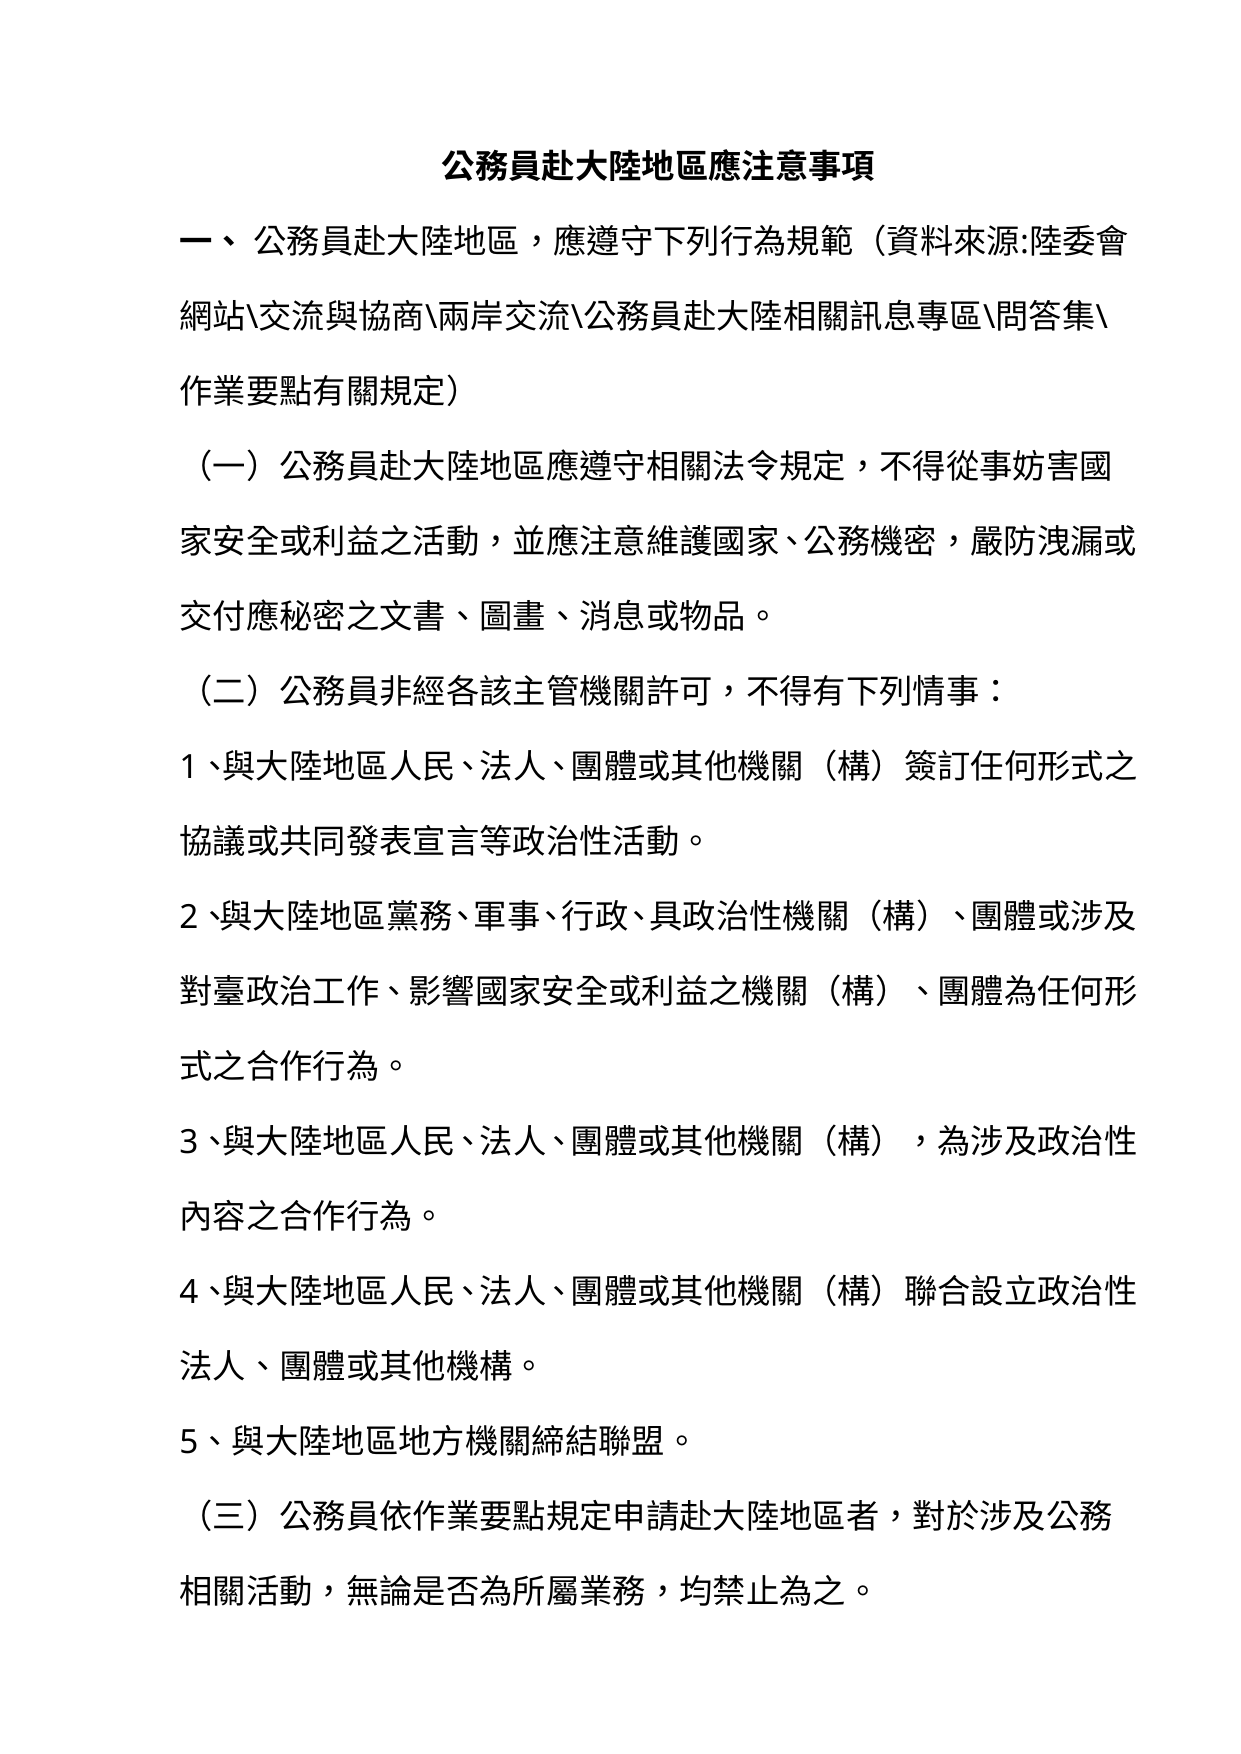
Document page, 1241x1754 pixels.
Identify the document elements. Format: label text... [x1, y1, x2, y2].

subtitle 5、與大陸地區地方機關締結聯盟。 [179, 1402, 1137, 1477]
subtitle 1、與大陸地區人民、法人、團體或其他機關（構）簽訂任何形式之協議或共同發表宣言等政治性活動。 [179, 727, 1137, 877]
subtitle 2、與大陸地區黨務、軍事、行政、具政治性機關（構）、團體或涉及對臺政治工作、影響國家安全或利益之機關（構）、團體為任何形式之合作行為。 [179, 877, 1137, 1102]
subtitle （二）公務員非經各該主管機關許可，不得有下列情事： [179, 652, 1137, 727]
subtitle 公務員赴大陸地區應注意事項 [179, 127, 1137, 202]
subtitle 一、 公務員赴大陸地區，應遵守下列行為規範（資料來源:陸委會網站\交流與協商\兩岸交流\公務員赴大陸相關訊息專區\問答集\作業要點有關規定） [179, 202, 1137, 427]
subtitle （一）公務員赴大陸地區應遵守相關法令規定，不得從事妨害國家安全或利益之活動，並應注意維護國家、公務機密，嚴防洩漏或交付應秘密之文書、圖畫、消息或物品。 [179, 427, 1137, 652]
subtitle 4、與大陸地區人民、法人、團體或其他機關（構）聯合設立政治性法人、團體或其他機構。 [179, 1252, 1137, 1402]
subtitle 3、與大陸地區人民、法人、團體或其他機關（構），為涉及政治性內容之合作行為。 [179, 1102, 1137, 1252]
subtitle （三）公務員依作業要點規定申請赴大陸地區者，對於涉及公務相關活動，無論是否為所屬業務，均禁止為之。 [179, 1477, 1137, 1627]
